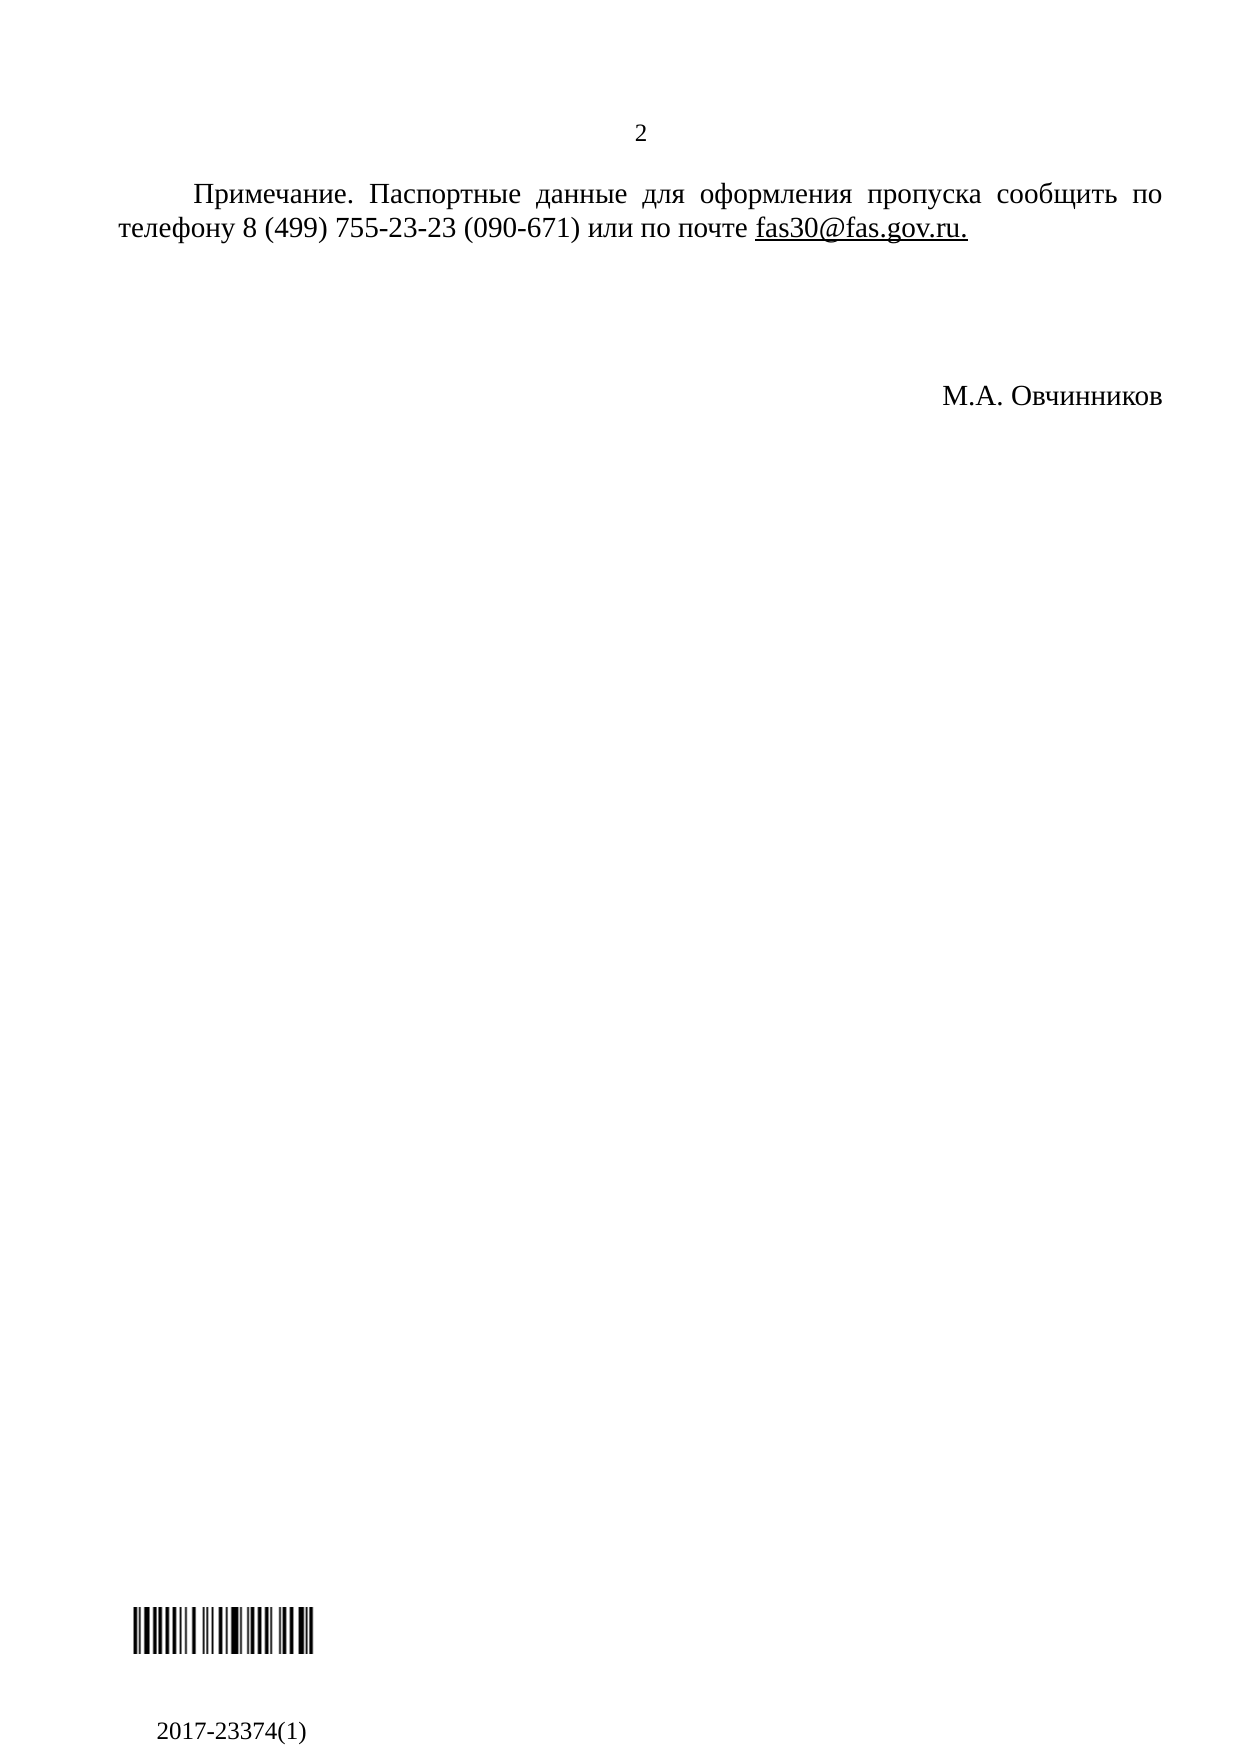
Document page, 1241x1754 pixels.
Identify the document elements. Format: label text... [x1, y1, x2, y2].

text М.А. Овчинников [118, 378, 1163, 411]
picture [118, 1607, 331, 1654]
text Примечание. Паспортные данные для оформления пропуска сообщить по телефону 8 (499) 755-23-23 (090-671) или по почте fas30@fas.gov.ru. [118, 176, 1163, 243]
